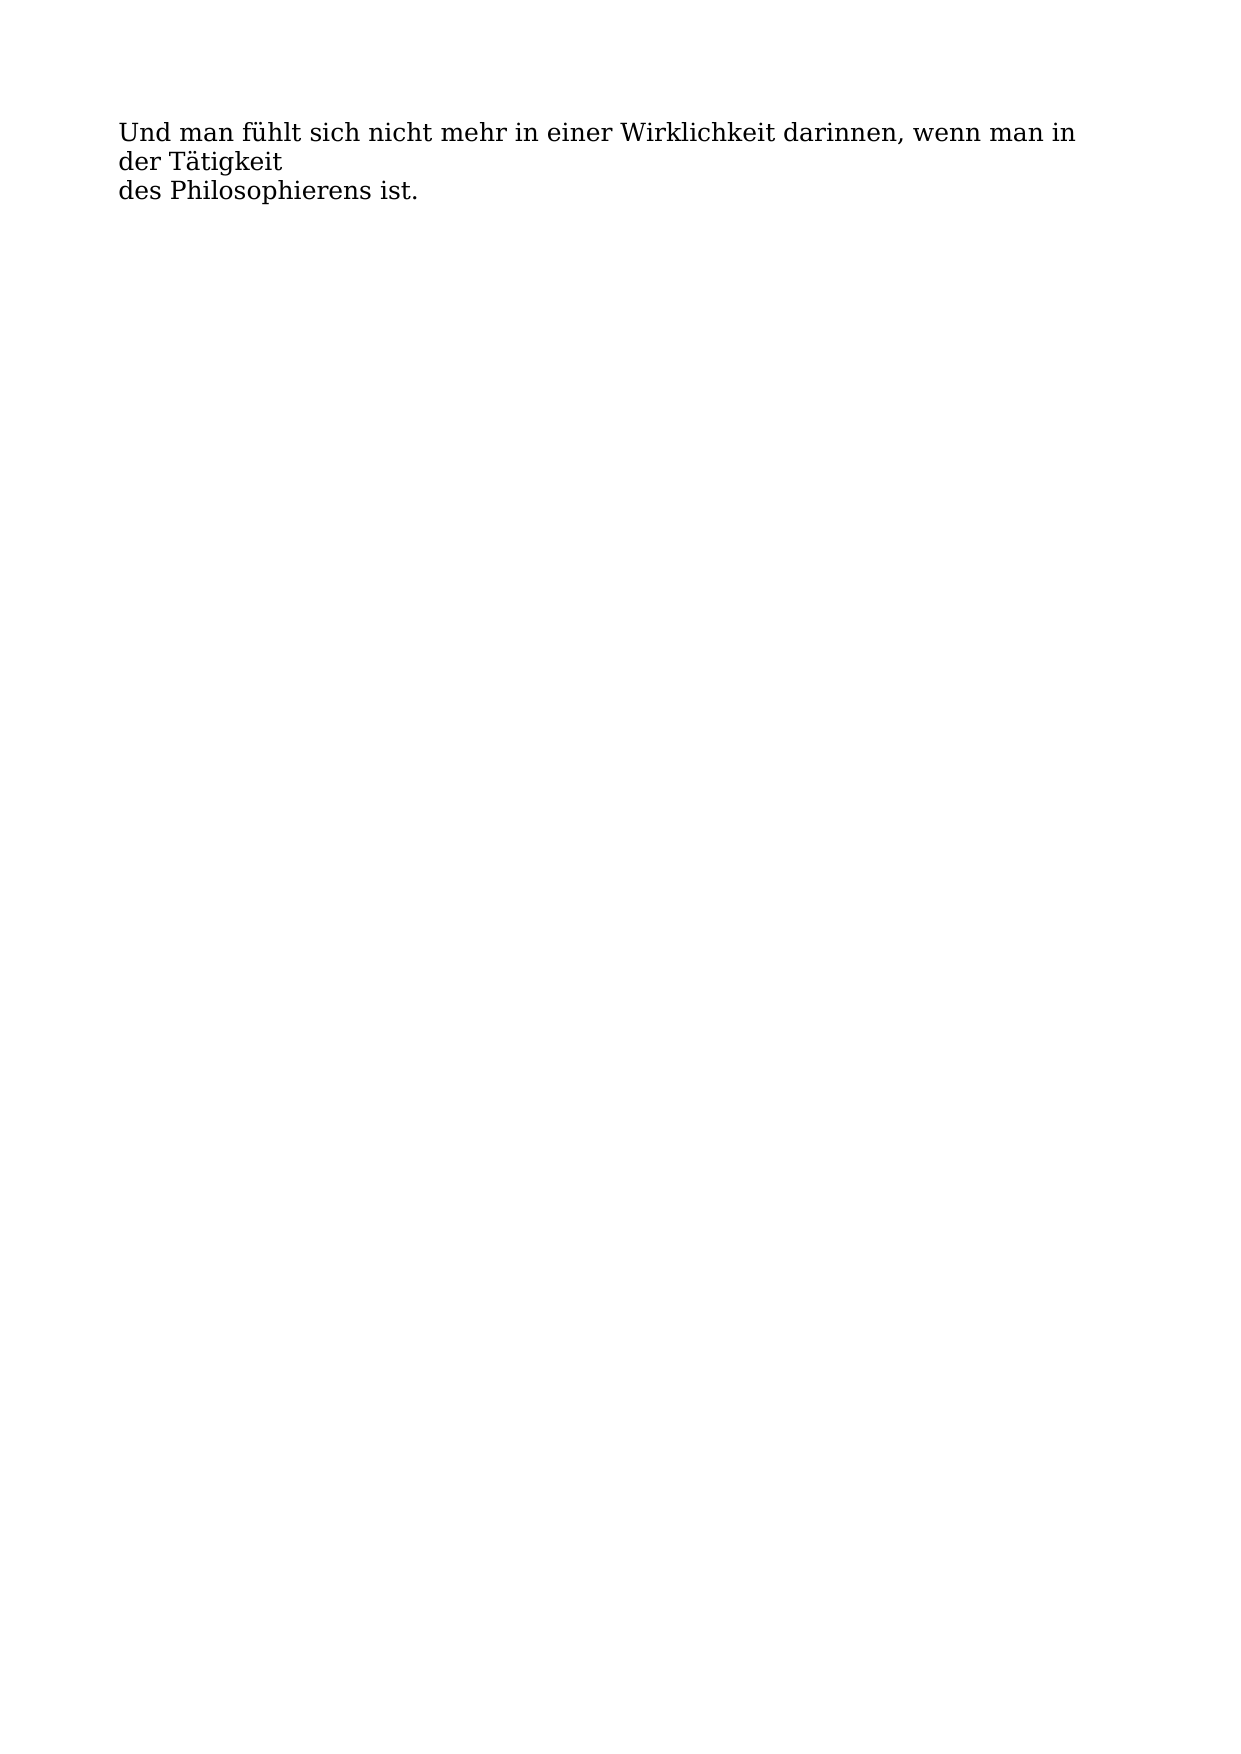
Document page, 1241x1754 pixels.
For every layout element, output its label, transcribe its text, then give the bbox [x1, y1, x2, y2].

text des Philosophierens ist. [118, 176, 1122, 206]
text Und man fühlt sich nicht mehr in einer Wirklichkeit darinnen, wenn man in der Tätigkeit [118, 118, 1122, 176]
